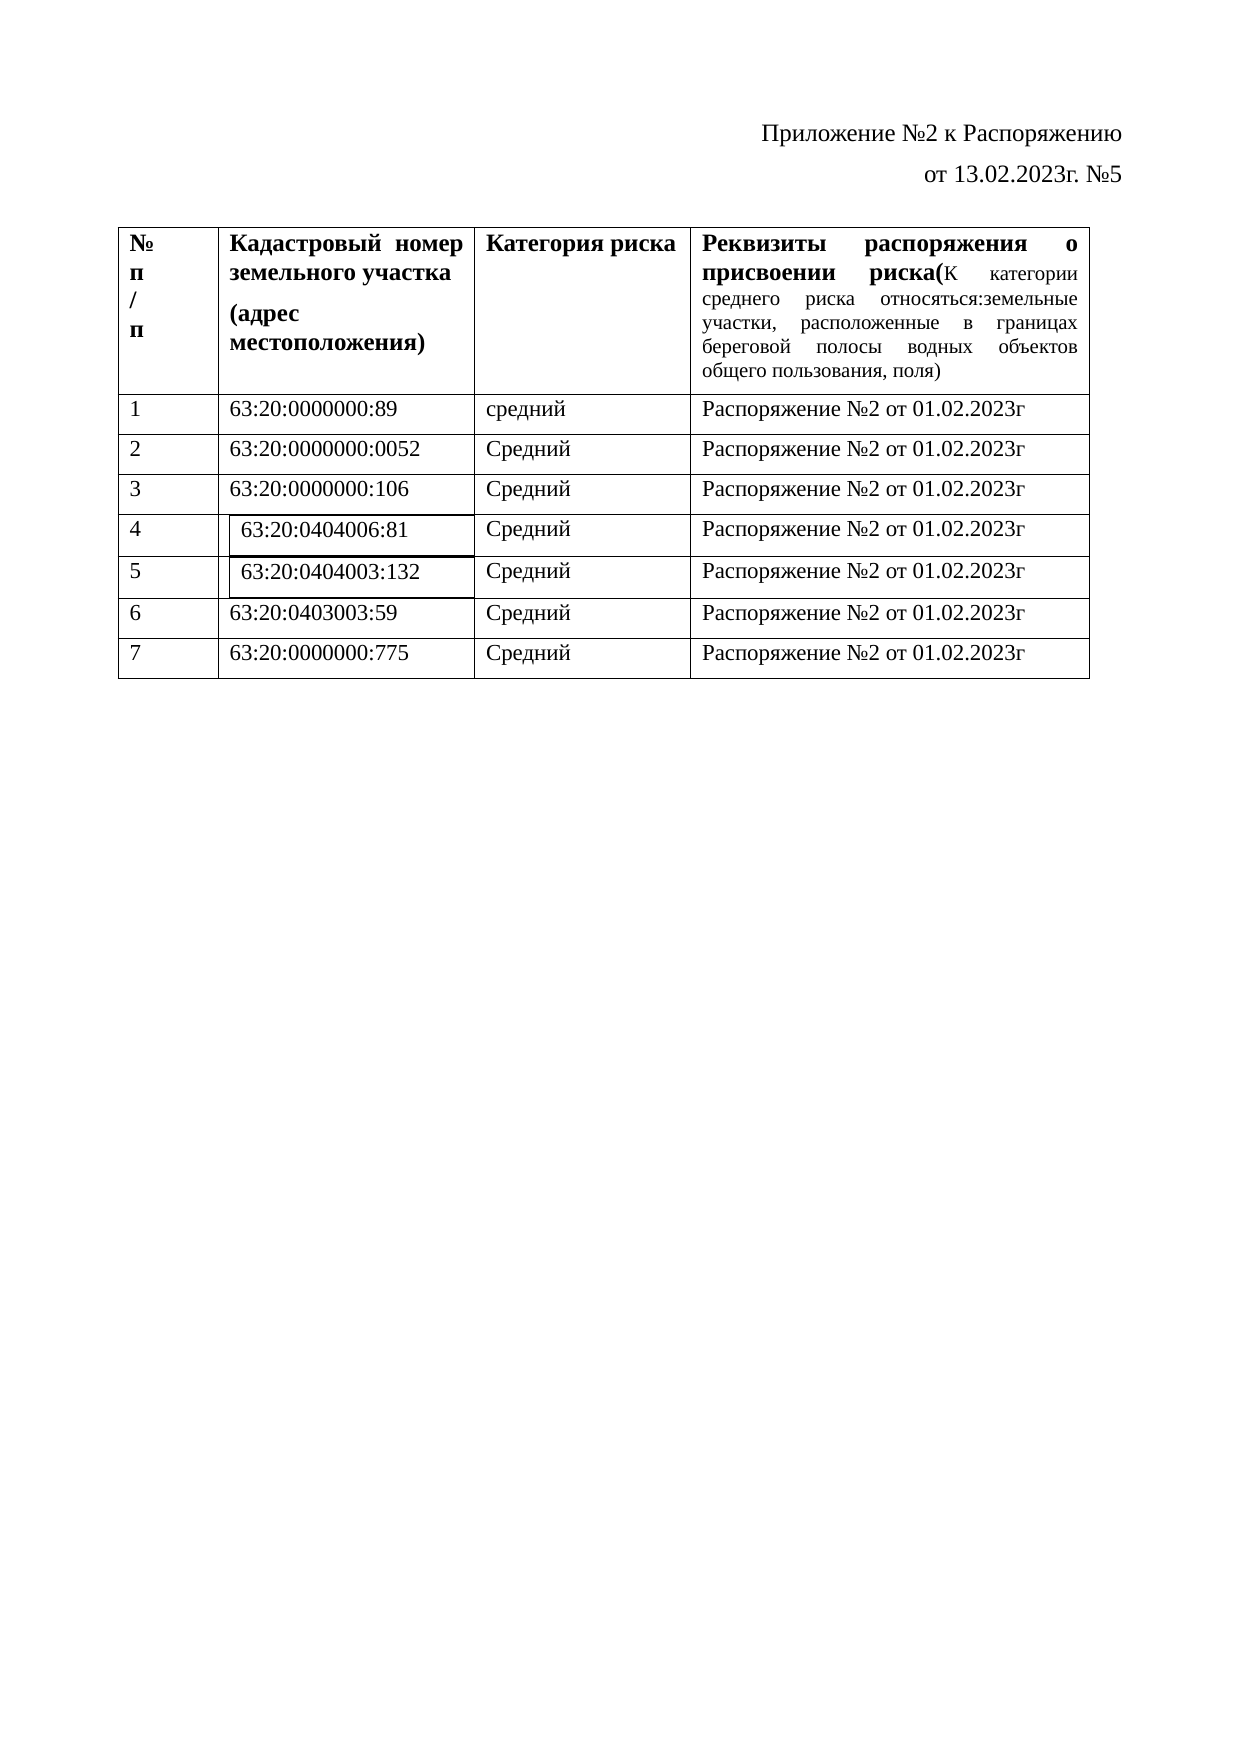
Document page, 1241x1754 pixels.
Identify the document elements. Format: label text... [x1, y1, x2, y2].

table_cell 63:20:0000000:0052 [219, 435, 474, 474]
text Приложение №2 к Распоряжению [118, 118, 1122, 147]
table_cell 3 [119, 475, 218, 514]
table_cell 63:20:0000000:106 [219, 475, 474, 514]
table_header Категория риска [475, 228, 690, 394]
table_cell 1 [119, 395, 218, 434]
table_cell Средний [475, 435, 690, 474]
table_cell 63:20:0000000:89 [219, 395, 474, 434]
table_header 63:20:0404003:132 [230, 558, 474, 597]
table_cell Распоряжение №2 от 01.02.2023г [691, 557, 1089, 598]
text от 13.02.2023г. №5 [118, 159, 1122, 188]
table_cell [219, 557, 229, 598]
table_header Кадастровый номер земельного участка (адрес местоположения) [219, 228, 474, 394]
table_cell [219, 515, 229, 556]
table_cell 5 [119, 557, 218, 598]
table_header 63:20:0404006:81 [230, 516, 474, 555]
table_header №п/п [119, 228, 218, 394]
table_cell Распоряжение №2 от 01.02.2023г [691, 599, 1089, 638]
table_cell Распоряжение №2 от 01.02.2023г [691, 435, 1089, 474]
table_cell 4 [119, 515, 218, 556]
table_cell Средний [475, 639, 690, 678]
table_header Реквизиты распоряжения о присвоении риска(К категории среднего риска относяться:земельные участки, расположенные в границах береговой полосы водных объектов общего пользования, поля) [691, 228, 1089, 394]
table_cell 63:20:0403003:59 [219, 599, 474, 638]
table_cell средний [475, 395, 690, 434]
table_cell Средний [475, 475, 690, 514]
table_cell Распоряжение №2 от 01.02.2023г [691, 475, 1089, 514]
table_cell 63:20:0000000:775 [219, 639, 474, 678]
table_cell Распоряжение №2 от 01.02.2023г [691, 515, 1089, 556]
table_cell Распоряжение №2 от 01.02.2023г [691, 639, 1089, 678]
table_cell Средний [475, 557, 690, 598]
table_cell 7 [119, 639, 218, 678]
table_cell Распоряжение №2 от 01.02.2023г [691, 395, 1089, 434]
table_cell Средний [475, 515, 690, 556]
table_cell 6 [119, 599, 218, 638]
table_cell Средний [475, 599, 690, 638]
table_cell 2 [119, 435, 218, 474]
